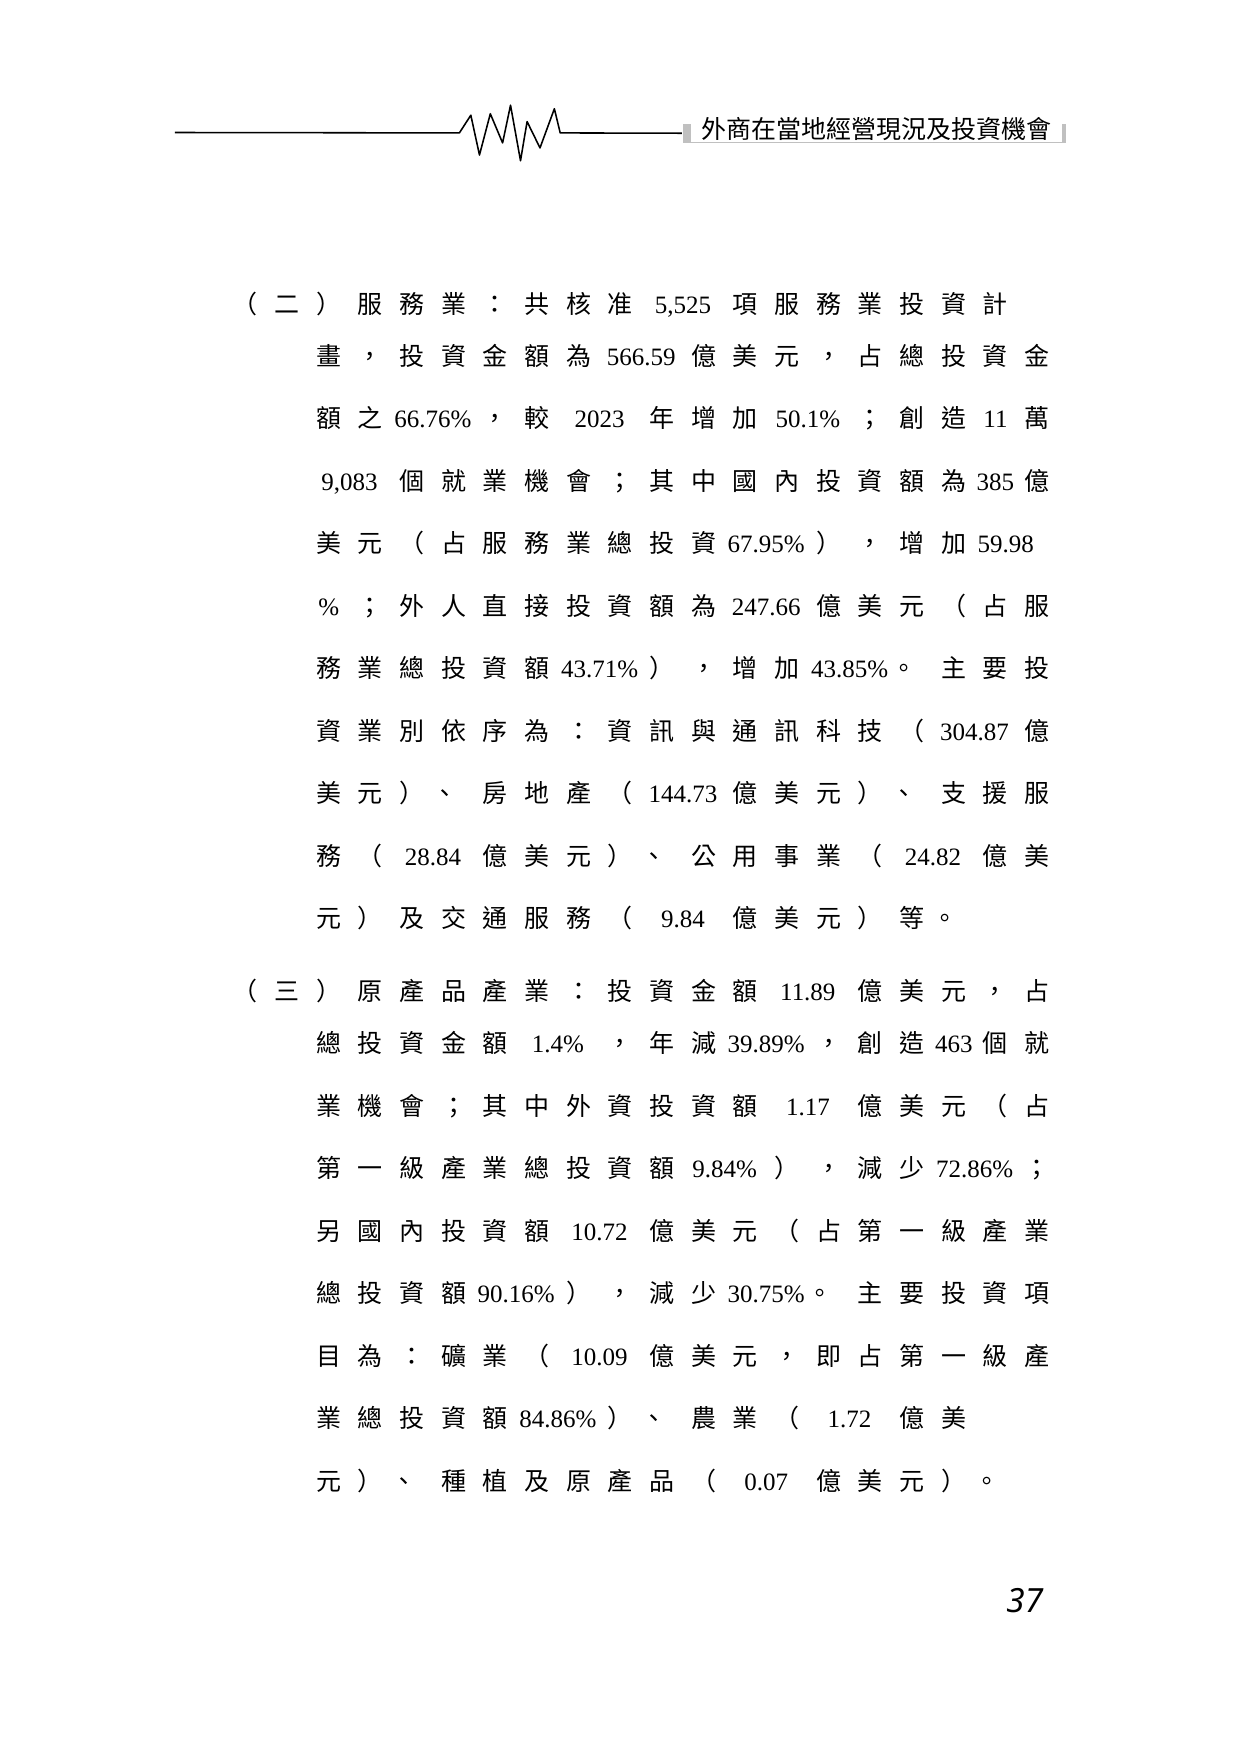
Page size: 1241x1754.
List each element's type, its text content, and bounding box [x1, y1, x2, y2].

text （二）服務業：共核准5,525項服務業投資計畫，投資金額為566.59億美元，占總投資金額之66.76%，較2023年增加50.1%；創造11萬9,083個就業機會；其中國內投資額為385億美元（占服務業總投資67.95%），增加59.98%；外人直接投資額為247.66億美元（占服務業總投資額43.71%），增加43.85%。主要投資業別依序為：資訊與通訊科技（304.87億美元）、房地產（144.73億美元）、支援服務（28.84億美元）、公用事業（24.82億美元）及交通服務（9.84億美元）等。 [207, 250, 1058, 938]
text （三）原產品產業：投資金額11.89億美元，占總投資金額1.4%，年減39.89%，創造463個就業機會；其中外資投資額1.17億美元（占第一級產業總投資額9.84%），減少72.86%；另國內投資額10.72億美元（占第一級產業總投資額90.16%），減少30.75%。主要投資項目為：礦業（10.09億美元，即占第一級產業總投資額84.86%）、農業（1.72億美元）、種植及原產品（0.07億美元）。 [207, 938, 1058, 1500]
